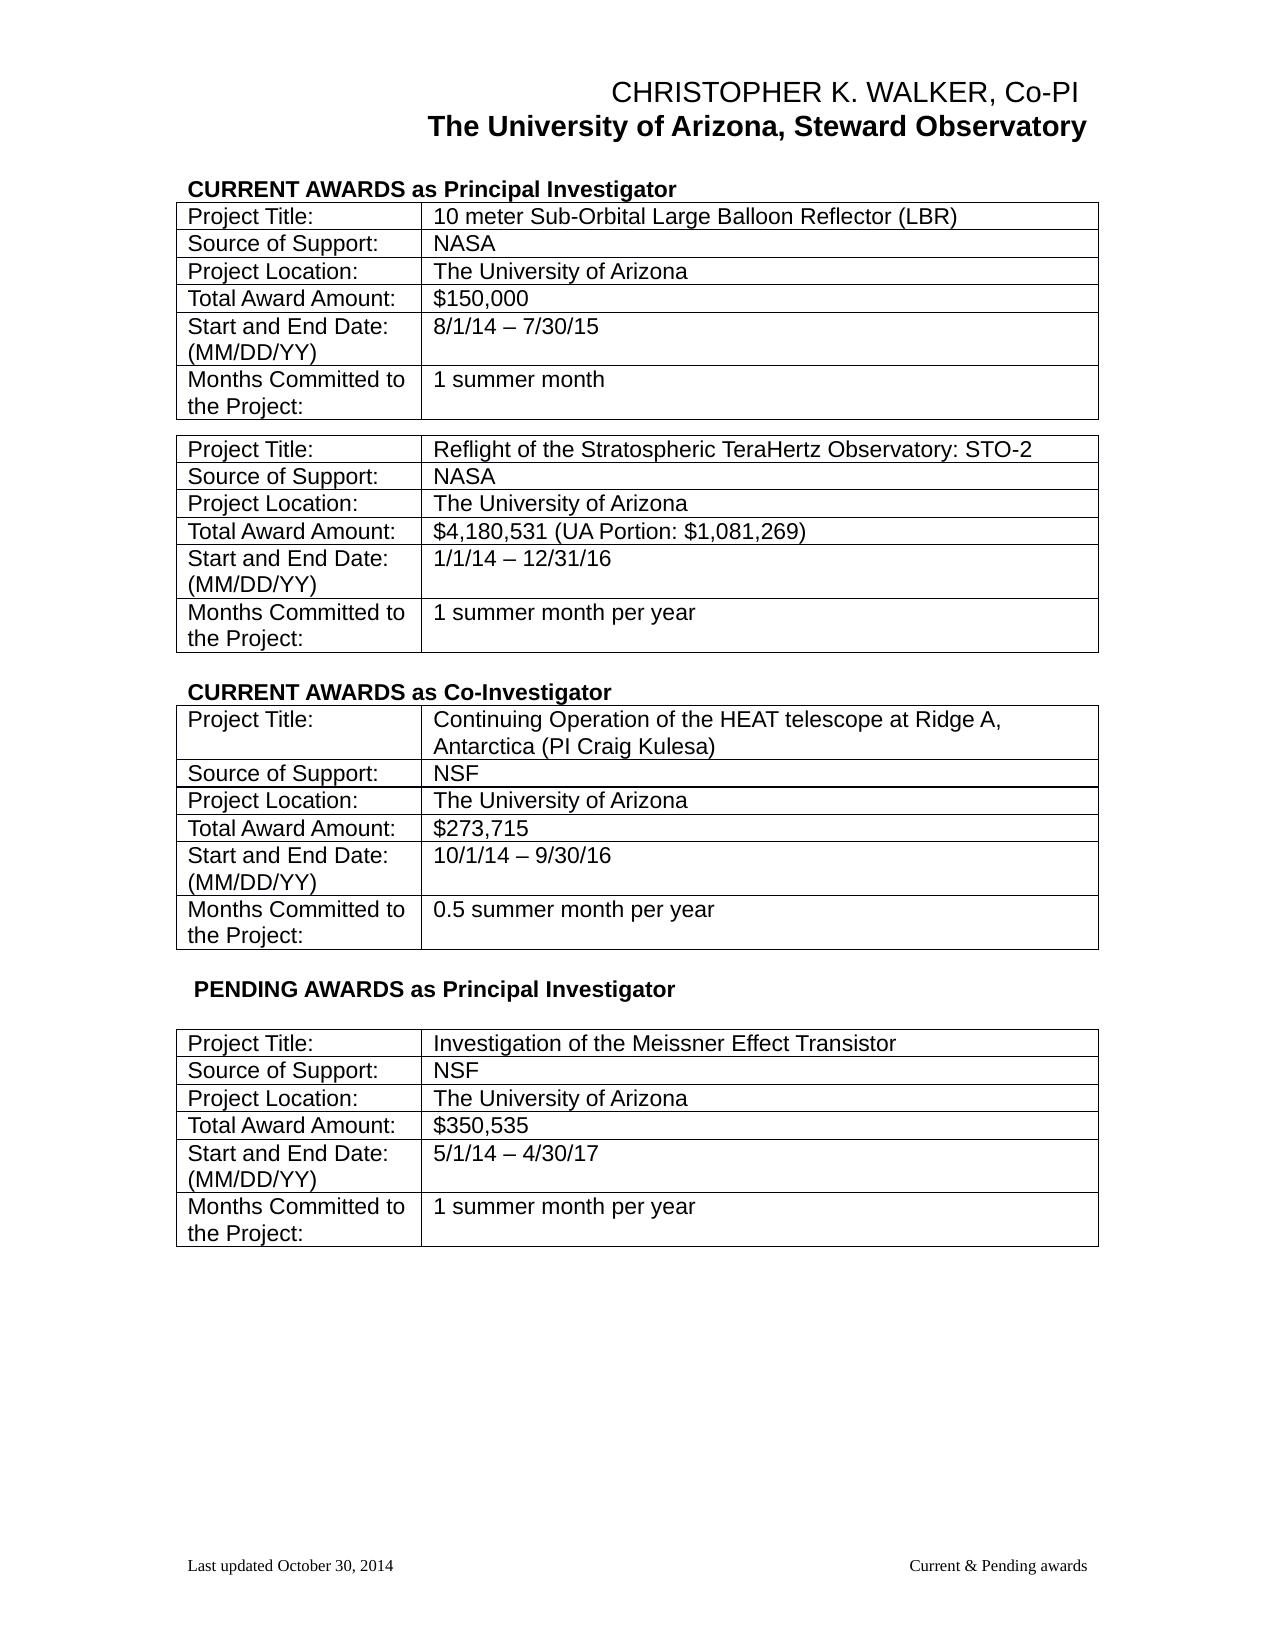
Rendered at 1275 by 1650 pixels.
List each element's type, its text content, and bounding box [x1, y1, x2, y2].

table_cell NASA [422, 463, 1098, 489]
table_cell Start and End Date: (MM/DD/YY) [177, 842, 421, 895]
table_cell Months Committed to the Project: [177, 896, 421, 949]
table_cell Months Committed to the Project: [177, 366, 421, 419]
table_header Project Title: [177, 1030, 421, 1056]
table_cell Total Award Amount: [177, 285, 421, 312]
table_header Project Title: [177, 706, 421, 759]
table_cell Start and End Date: (MM/DD/YY) [177, 545, 421, 598]
table_cell 1 summer month per year [422, 599, 1098, 652]
table_header Project Title: [177, 203, 421, 229]
table_cell 1 summer month [422, 366, 1098, 419]
table_cell Start and End Date: (MM/DD/YY) [177, 313, 421, 365]
table_cell NASA [422, 230, 1098, 257]
subtitle CURRENT AWARDS as Co-Investigator [187, 679, 1087, 705]
subtitle CURRENT AWARDS as Principal Investigator [187, 176, 1087, 202]
table_header Investigation of the Meissner Effect Transistor [422, 1030, 1098, 1056]
table_cell Source of Support: [177, 463, 421, 489]
table_cell Source of Support: [177, 230, 421, 257]
table_cell NSF [422, 760, 1098, 786]
table_cell Total Award Amount: [177, 1112, 421, 1138]
table_cell 0.5 summer month per year [422, 896, 1098, 949]
table_cell Months Committed to the Project: [177, 599, 421, 652]
table_header Reflight of the Stratospheric TeraHertz Observatory: STO-2 [422, 436, 1098, 462]
table_cell Total Award Amount: [177, 518, 421, 544]
table_cell 1 summer month per year [422, 1193, 1098, 1246]
table_cell 5/1/14 – 4/30/17 [422, 1140, 1098, 1192]
table_cell Project Location: [177, 1085, 421, 1111]
table_cell NSF [422, 1057, 1098, 1084]
table_cell Project Location: [177, 490, 421, 517]
table_cell Project Location: [177, 258, 421, 284]
table_cell 8/1/14 – 7/30/15 [422, 313, 1098, 365]
table_cell $273,715 [422, 815, 1098, 841]
table_cell Total Award Amount: [177, 815, 421, 841]
table_cell The University of Arizona [422, 1085, 1098, 1111]
table_cell $150,000 [422, 285, 1098, 312]
table_cell Months Committed to the Project: [177, 1193, 421, 1246]
table_cell The University of Arizona [422, 788, 1098, 814]
table_cell $350,535 [422, 1112, 1098, 1138]
table_cell Start and End Date: (MM/DD/YY) [177, 1140, 421, 1192]
table_cell $4,180,531 (UA Portion: $1,081,269) [422, 518, 1098, 544]
table_cell Source of Support: [177, 760, 421, 786]
table_cell The University of Arizona [422, 258, 1098, 284]
table_header Continuing Operation of the HEAT telescope at Ridge A, Antarctica (PI Craig Kulesa) [422, 706, 1098, 759]
table_header 10 meter Sub-Orbital Large Balloon Reflector (LBR) [422, 203, 1098, 229]
subtitle PENDING AWARDS as Principal Investigator [187, 976, 1087, 1002]
table_cell Source of Support: [177, 1057, 421, 1084]
table_cell The University of Arizona [422, 490, 1098, 517]
table_header Project Title: [177, 436, 421, 462]
table_cell 10/1/14 – 9/30/16 [422, 842, 1098, 895]
table_cell Project Location: [177, 788, 421, 814]
table_cell 1/1/14 – 12/31/16 [422, 545, 1098, 598]
